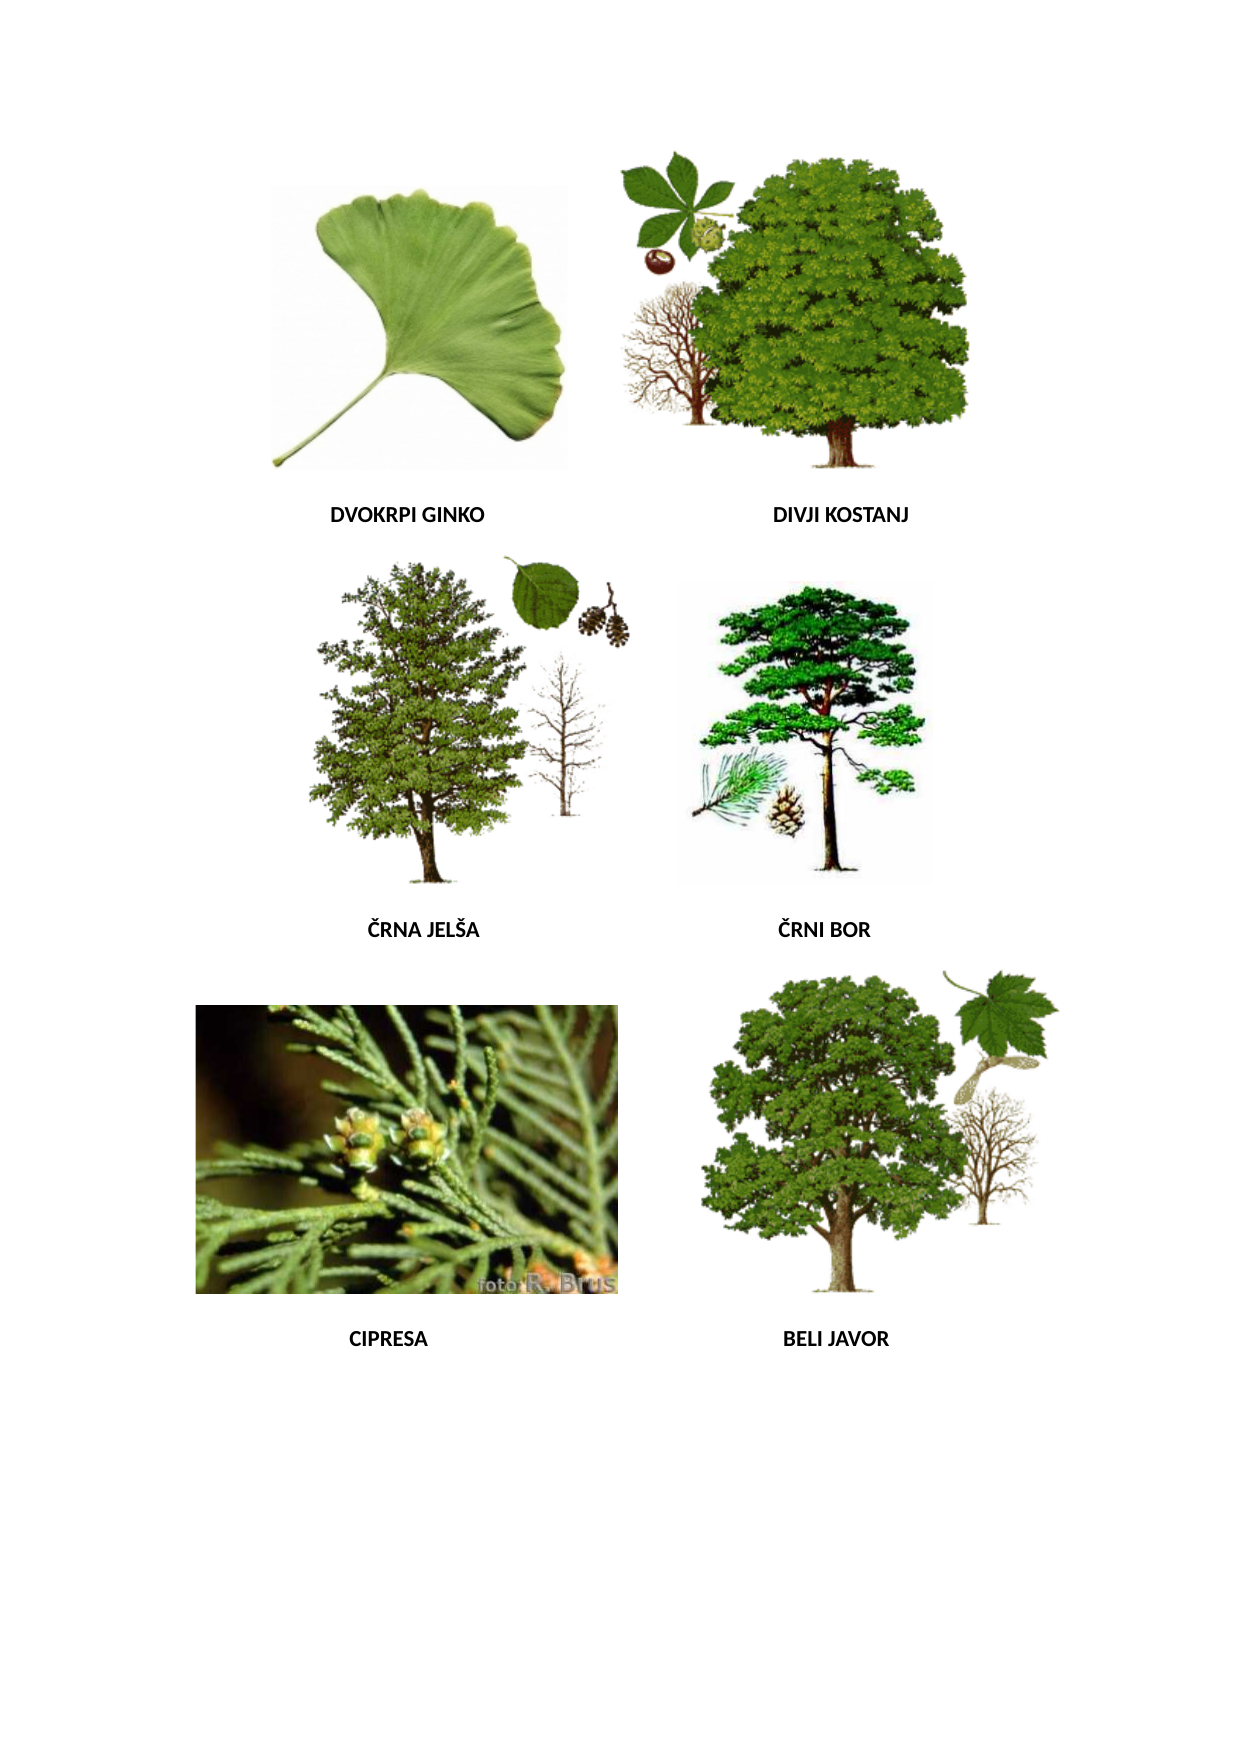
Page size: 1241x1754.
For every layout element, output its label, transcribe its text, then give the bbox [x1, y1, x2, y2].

picture [700, 968, 1060, 1294]
text CIPRESA BELI JAVOR [150, 1324, 1090, 1352]
text ČRNA JELŠA ČRNI BOR [150, 915, 1090, 943]
picture [307, 553, 630, 885]
picture [270, 186, 568, 470]
text DVOKRPI GINKO DIVJI KOSTANJ [150, 500, 1090, 528]
picture [676, 581, 933, 885]
picture [195, 1005, 618, 1294]
picture [619, 150, 970, 470]
